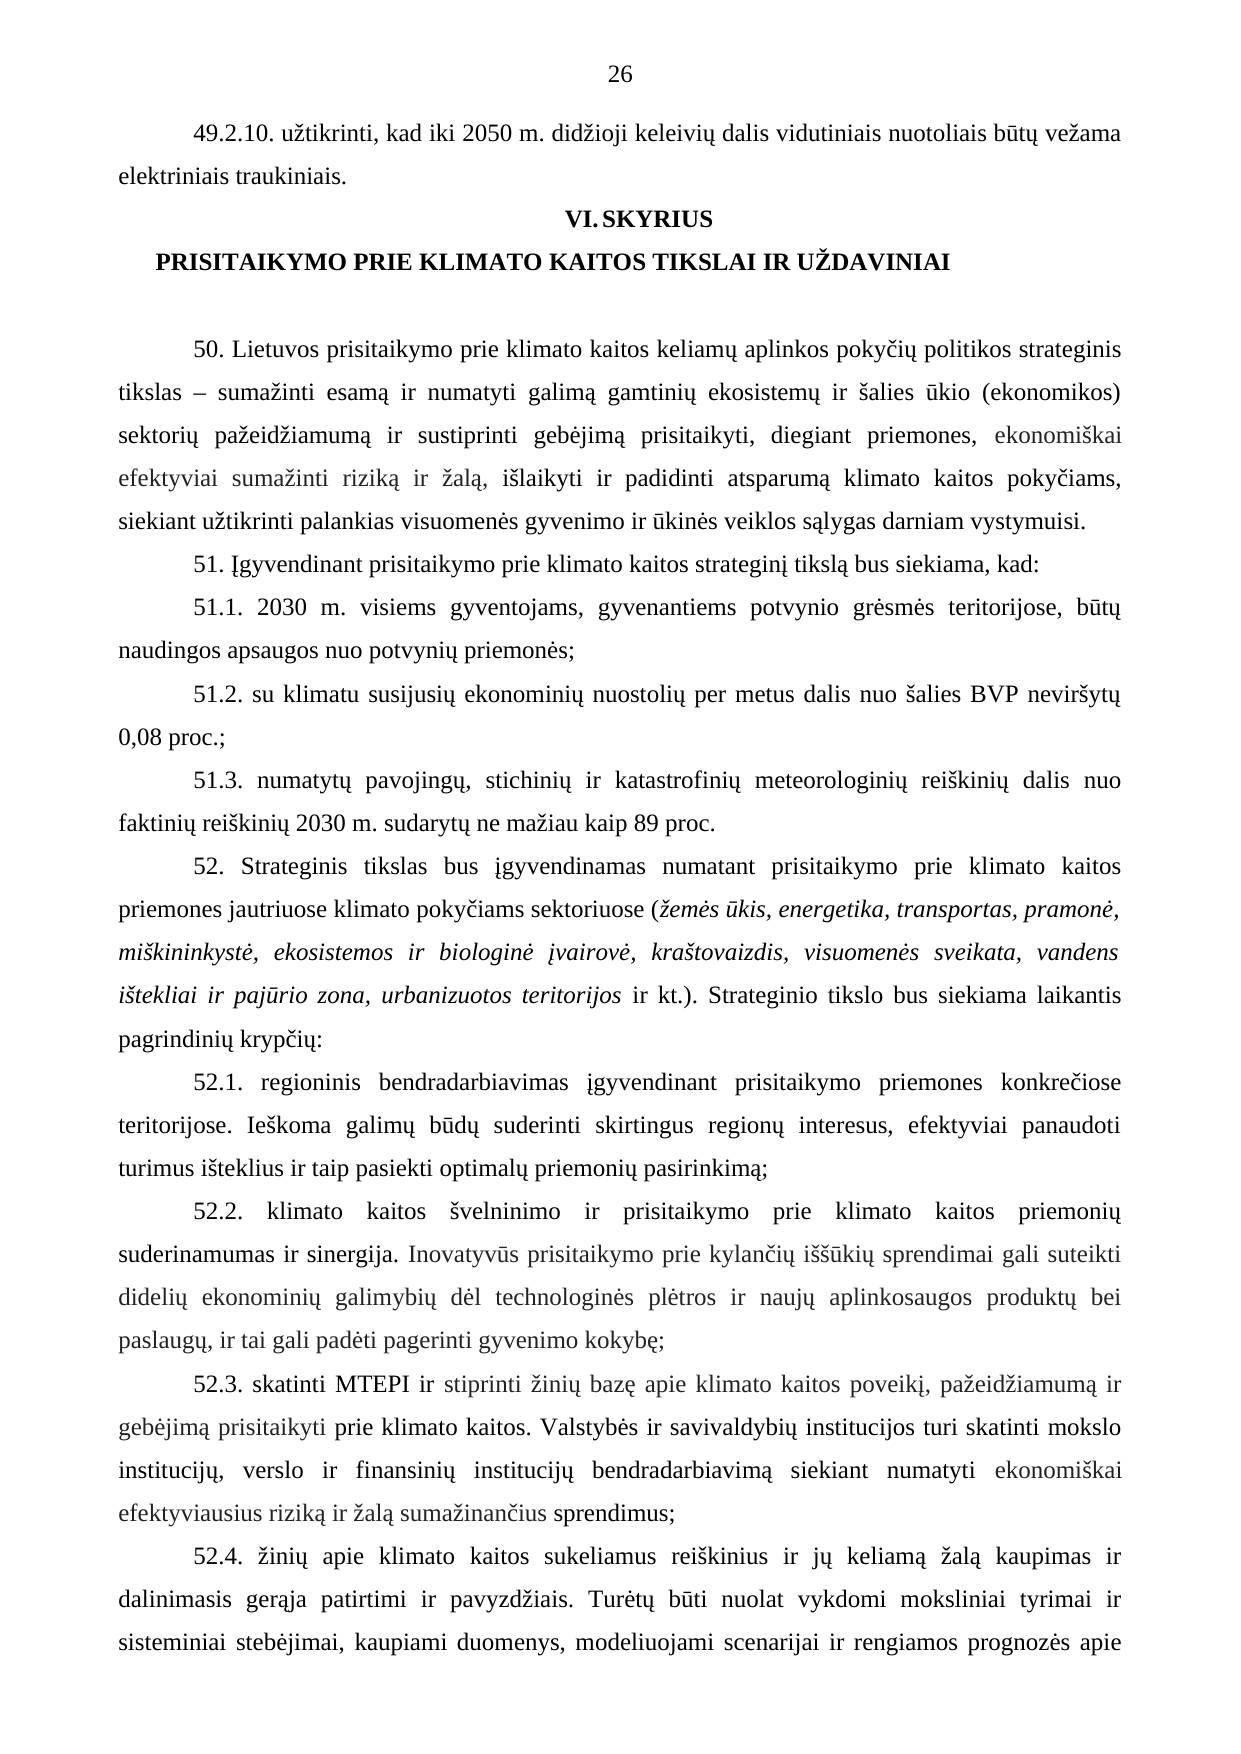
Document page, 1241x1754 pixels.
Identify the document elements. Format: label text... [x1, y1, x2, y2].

text 52.4. žinių apie klimato kaitos sukeliamus reiškinius ir jų keliamą žalą kaupimas ir dalinimasis gerąja patirtimi ir pavyzdžiais. Turėtų būti nuolat vykdomi moksliniai tyrimai ir sisteminiai stebėjimai, kaupiami duomenys, modeliuojami scenarijai ir rengiamos prognozės apie [118, 1541, 1122, 1656]
text 52.1. regioninis bendradarbiavimas įgyvendinant prisitaikymo priemones konkrečiose teritorijose. Ieškoma galimų būdų suderinti skirtingus regionų interesus, efektyviai panaudoti turimus išteklius ir taip pasiekti optimalų priemonių pasirinkimą; [118, 1067, 1122, 1182]
text 51.2. su klimatu susijusių ekonominių nuostolių per metus dalis nuo šalies BVP neviršytų 0,08 proc.; [118, 679, 1122, 751]
text 51. Įgyvendinant prisitaikymo prie klimato kaitos strateginį tikslą bus siekiama, kad: [118, 549, 1122, 578]
text 50. Lietuvos prisitaikymo prie klimato kaitos keliamų aplinkos pokyčių politikos strateginis tikslas – sumažinti esamą ir numatyti galimą gamtinių ekosistemų ir šalies ūkio (ekonomikos) sektorių pažeidžiamumą ir sustiprinti gebėjimą prisitaikyti, diegiant priemones, ekonomiškai efektyviai sumažinti riziką ir žalą, išlaikyti ir padidinti atsparumą klimato kaitos pokyčiams, siekiant užtikrinti palankias visuomenės gyvenimo ir ūkinės veiklos sąlygas darniam vystymuisi. [118, 334, 1122, 535]
text 51.1. 2030 m. visiems gyventojams, gyvenantiems potvynio grėsmės teritorijose, būtų naudingos apsaugos nuo potvynių priemonės; [118, 592, 1122, 664]
text 52.3. skatinti MTEPI ir stiprinti žinių bazę apie klimato kaitos poveikį, pažeidžiamumą ir gebėjimą prisitaikyti prie klimato kaitos. Valstybės ir savivaldybių institucijos turi skatinti mokslo institucijų, verslo ir finansinių institucijų bendradarbiavimą siekiant numatyti ekonomiškai efektyviausius riziką ir žalą sumažinančius sprendimus; [118, 1369, 1122, 1527]
text 52. Strateginis tikslas bus įgyvendinamas numatant prisitaikymo prie klimato kaitos priemones jautriuose klimato pokyčiams sektoriuose (žemės ūkis, energetika, transportas, pramonė, miškininkystė, ekosistemos ir biologinė įvairovė, kraštovaizdis, visuomenės sveikata, vandens ištekliai ir pajūrio zona, urbanizuotos teritorijos ir kt.). Strateginio tikslo bus siekiama laikantis pagrindinių krypčių: [118, 851, 1122, 1052]
text 51.3. numatytų pavojingų, stichinių ir katastrofinių meteorologinių reiškinių dalis nuo faktinių reiškinių 2030 m. sudarytų ne mažiau kaip 89 proc. [118, 765, 1122, 837]
text 49.2.10. užtikrinti, kad iki 2050 m. didžioji keleivių dalis vidutiniais nuotoliais būtų vežama elektriniais traukiniais. [118, 118, 1122, 190]
text 52.2. klimato kaitos švelninimo ir prisitaikymo prie klimato kaitos priemonių suderinamumas ir sinergija. Inovatyvūs prisitaikymo prie kylančių iššūkių sprendimai gali suteikti didelių ekonominių galimybių dėl technologinės plėtros ir naujų aplinkosaugos produktų bei paslaugų, ir tai gali padėti pagerinti gyvenimo kokybę; [118, 1196, 1122, 1354]
text VI. SKYRIUS [155, 204, 1122, 233]
text PRISITAIKYMO PRIE KLIMATO KAITOS TIKSLAI IR UŽDAVINIAI [155, 247, 1122, 276]
